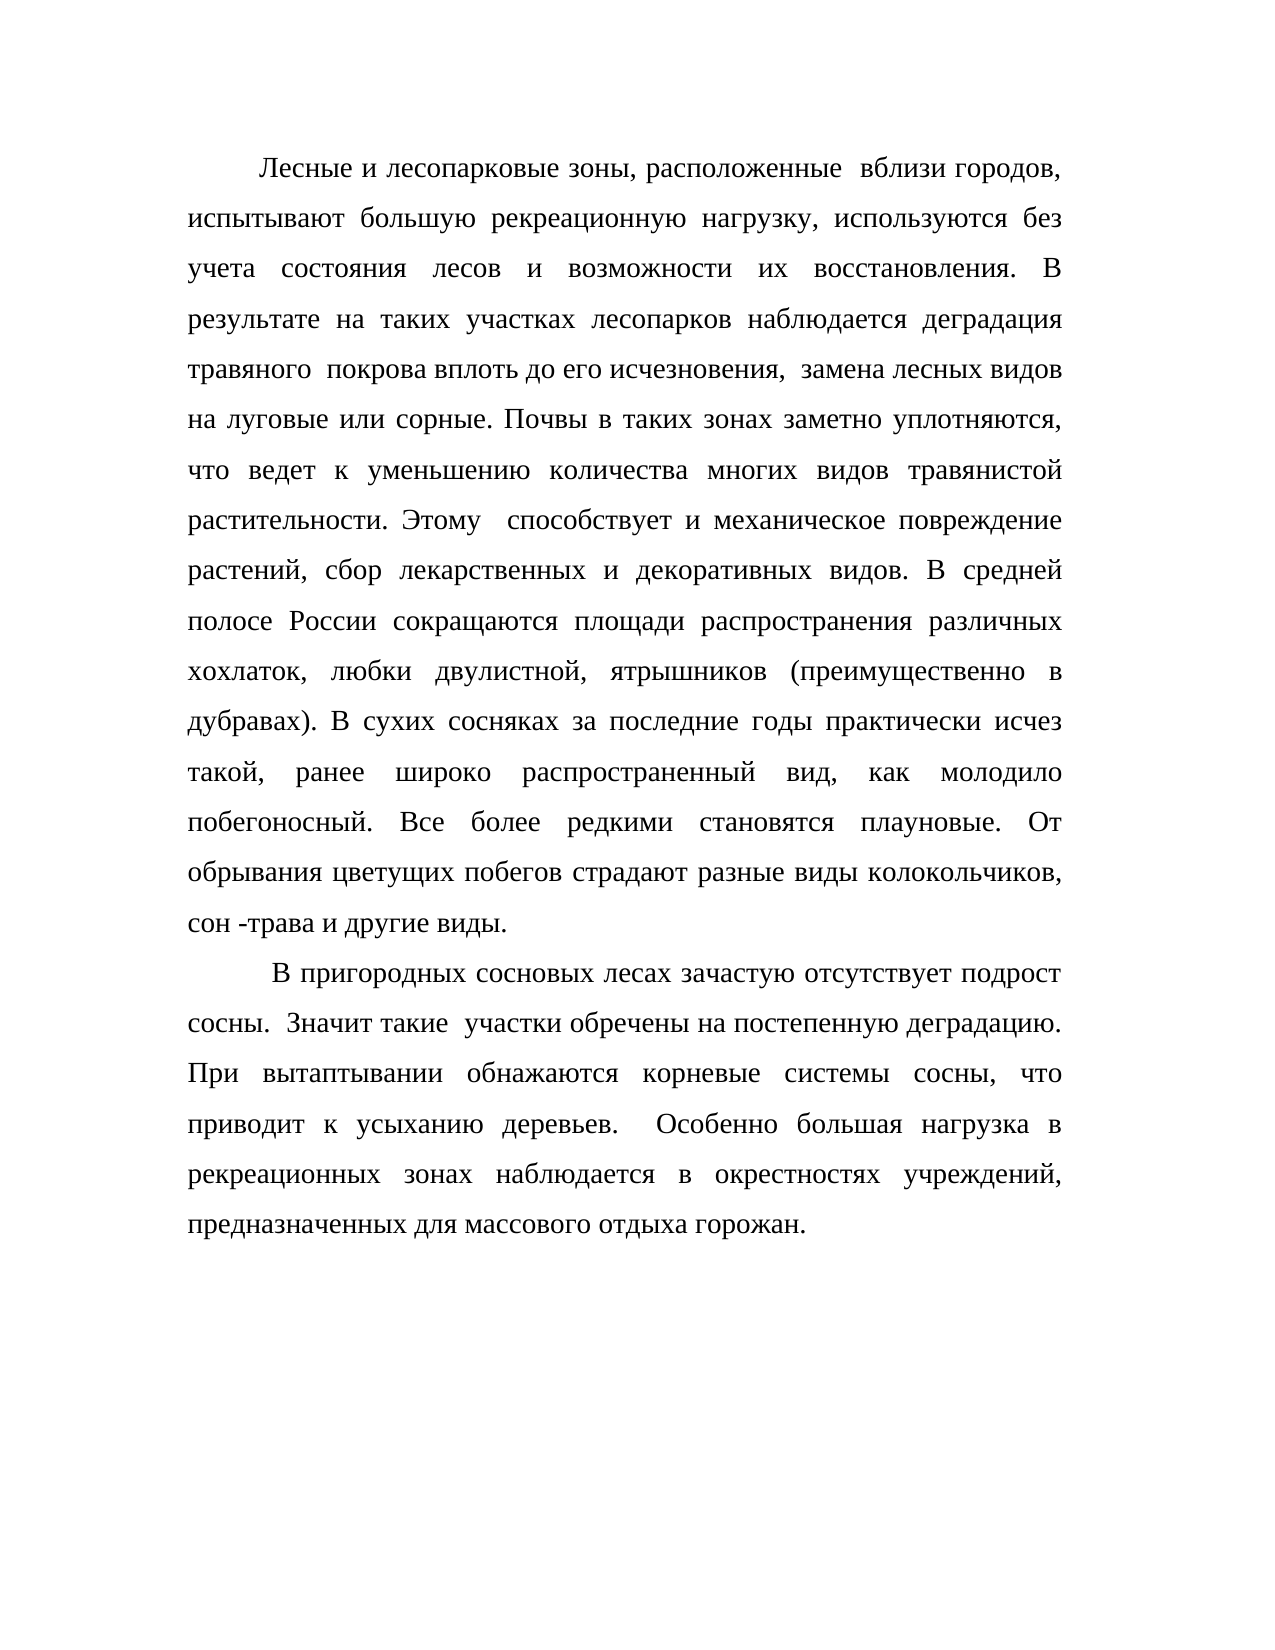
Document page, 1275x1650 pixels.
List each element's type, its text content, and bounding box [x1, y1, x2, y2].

text В пригородных сосновых лесах зачастую отсутствует подрост сосны. Значит такие участки обречены на постепенную деградацию. При вытаптывании обнажаются корневые системы сосны, что приводит к усыханию деревьев. Особенно большая нагрузка в рекреационных зонах наблюдается в окрестностях учреждений, предназначенных для массового отдыха горожан. [187, 955, 1063, 1240]
text Лесные и лесопарковые зоны, расположенные вблизи городов, испытывают большую рекреационную нагрузку, используются без учета состояния лесов и возможности их восстановления. В результате на таких участках лесопарков наблюдается деградация травяного покрова вплоть до его исчезновения, замена лесных видов на луговые или сорные. Почвы в таких зонах заметно уплотняются, что ведет к уменьшению количества многих видов травянистой растительности. Этому способствует и механическое повреждение растений, сбор лекарственных и декоративных видов. В средней полосе России сокращаются площади распространения различных хохлаток, любки двулистной, ятрышников (преимущественно в дубравах). В сухих сосняках за последние годы практически исчез такой, ранее широко распространенный вид, как молодило побегоносный. Все более редкими становятся плауновые. От обрывания цветущих побегов страдают разные виды колокольчиков, сон -трава и другие виды. [187, 150, 1063, 938]
